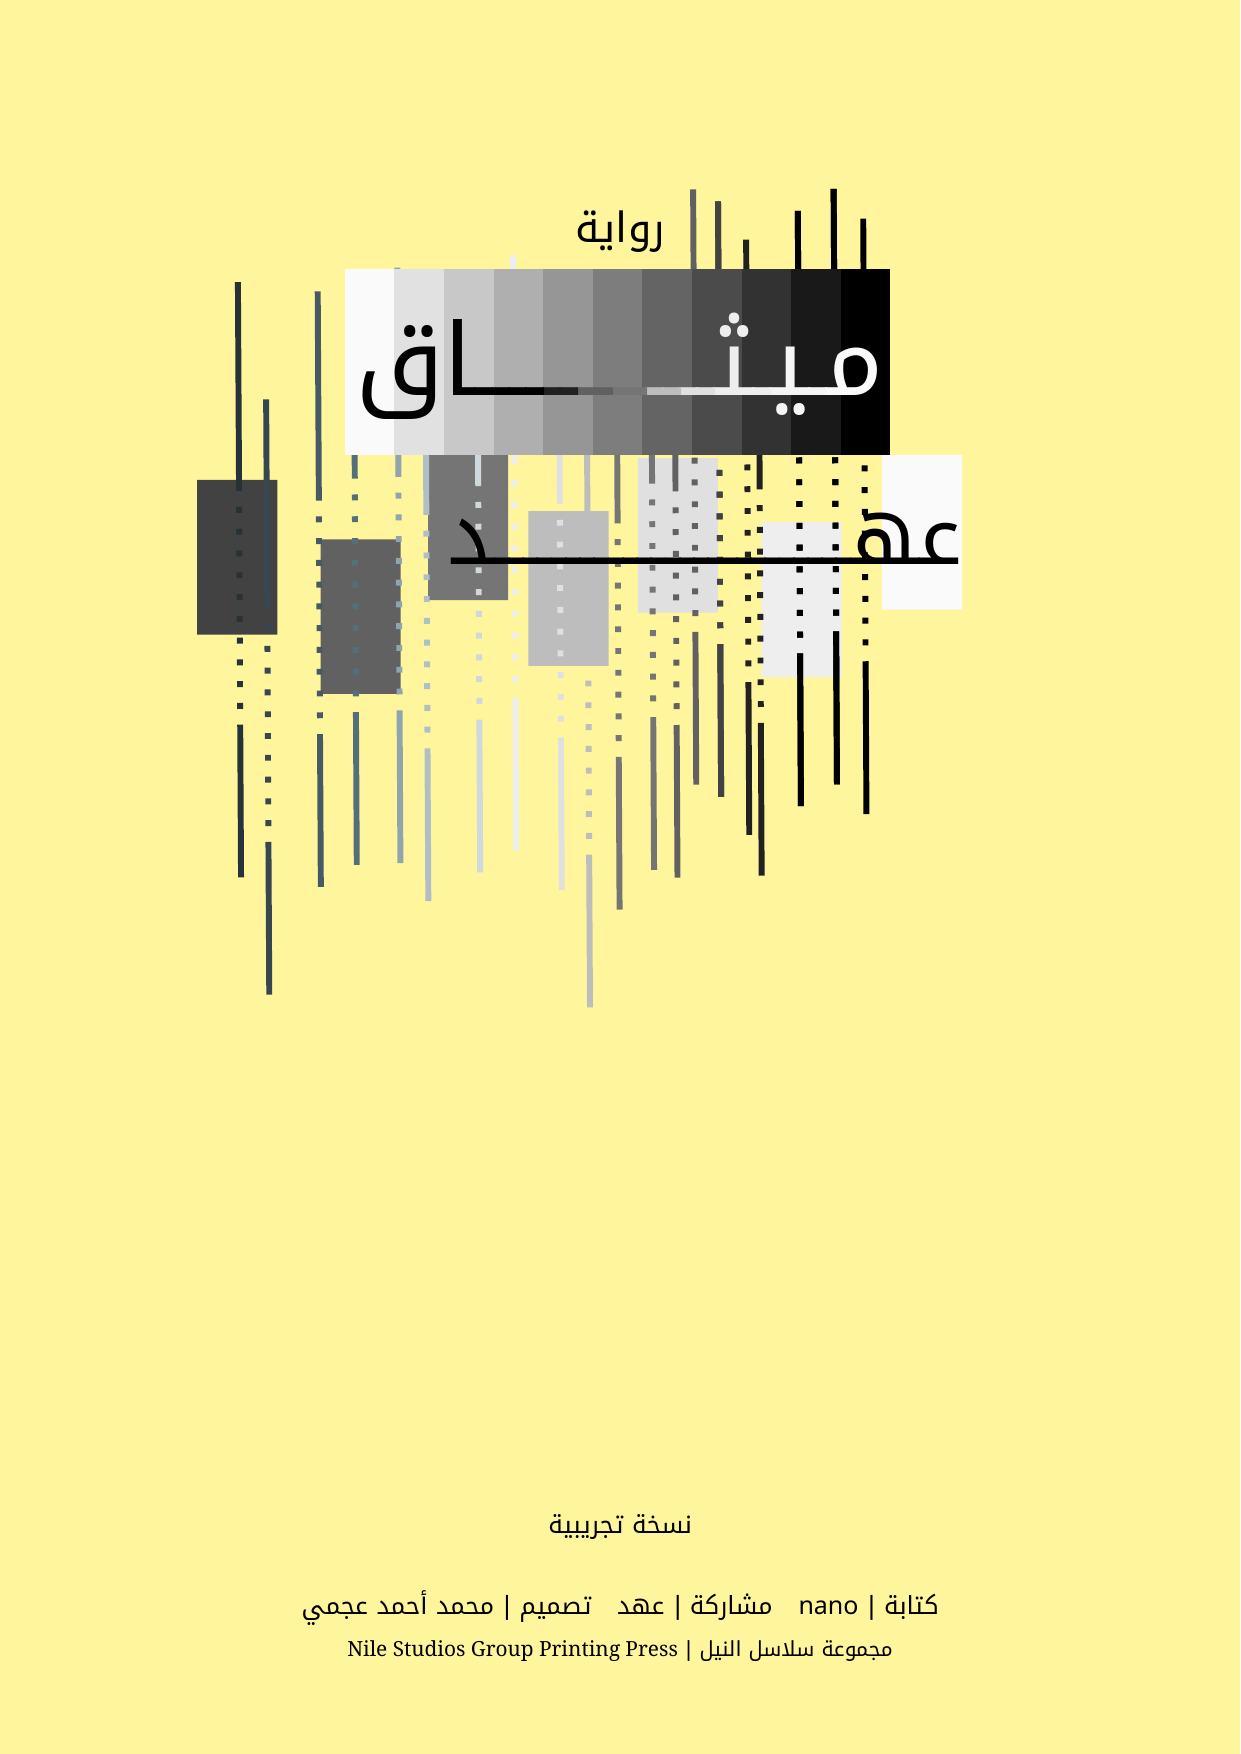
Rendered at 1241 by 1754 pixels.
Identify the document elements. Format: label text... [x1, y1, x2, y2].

text رواية [75, 188, 831, 268]
text عهـــــــــــــــــــــــــد [509, 457, 584, 557]
text عهـــــــــــــــــــــــــد [591, 457, 648, 557]
text نسخة تجريبية [75, 1501, 1165, 1548]
text عهـــــــــــــــــــــــــد [698, 457, 881, 557]
text كتابة | nano مشاركة | عهد تصميم | محمد أحمد عجمي [75, 1582, 1165, 1630]
text عهـــــــــــــــــــــــــد [270, 457, 528, 615]
text مـيـثــــــــــــــاق [867, 268, 1165, 457]
text عهـــــــــــــــــــــــــد [699, 564, 761, 615]
text عهـــــــــــــــــــــــــد [609, 564, 649, 615]
text [837, 188, 1165, 268]
text مـيـثــــــــــــــاق [75, 268, 394, 457]
text عهـــــــــــــــــــــــــد [842, 457, 1165, 615]
text عهـــــــــــــــــــــــــد [75, 457, 236, 615]
text مجموعة سلاسل النيل | Nile Studios Group Printing Press [75, 1630, 1165, 1669]
